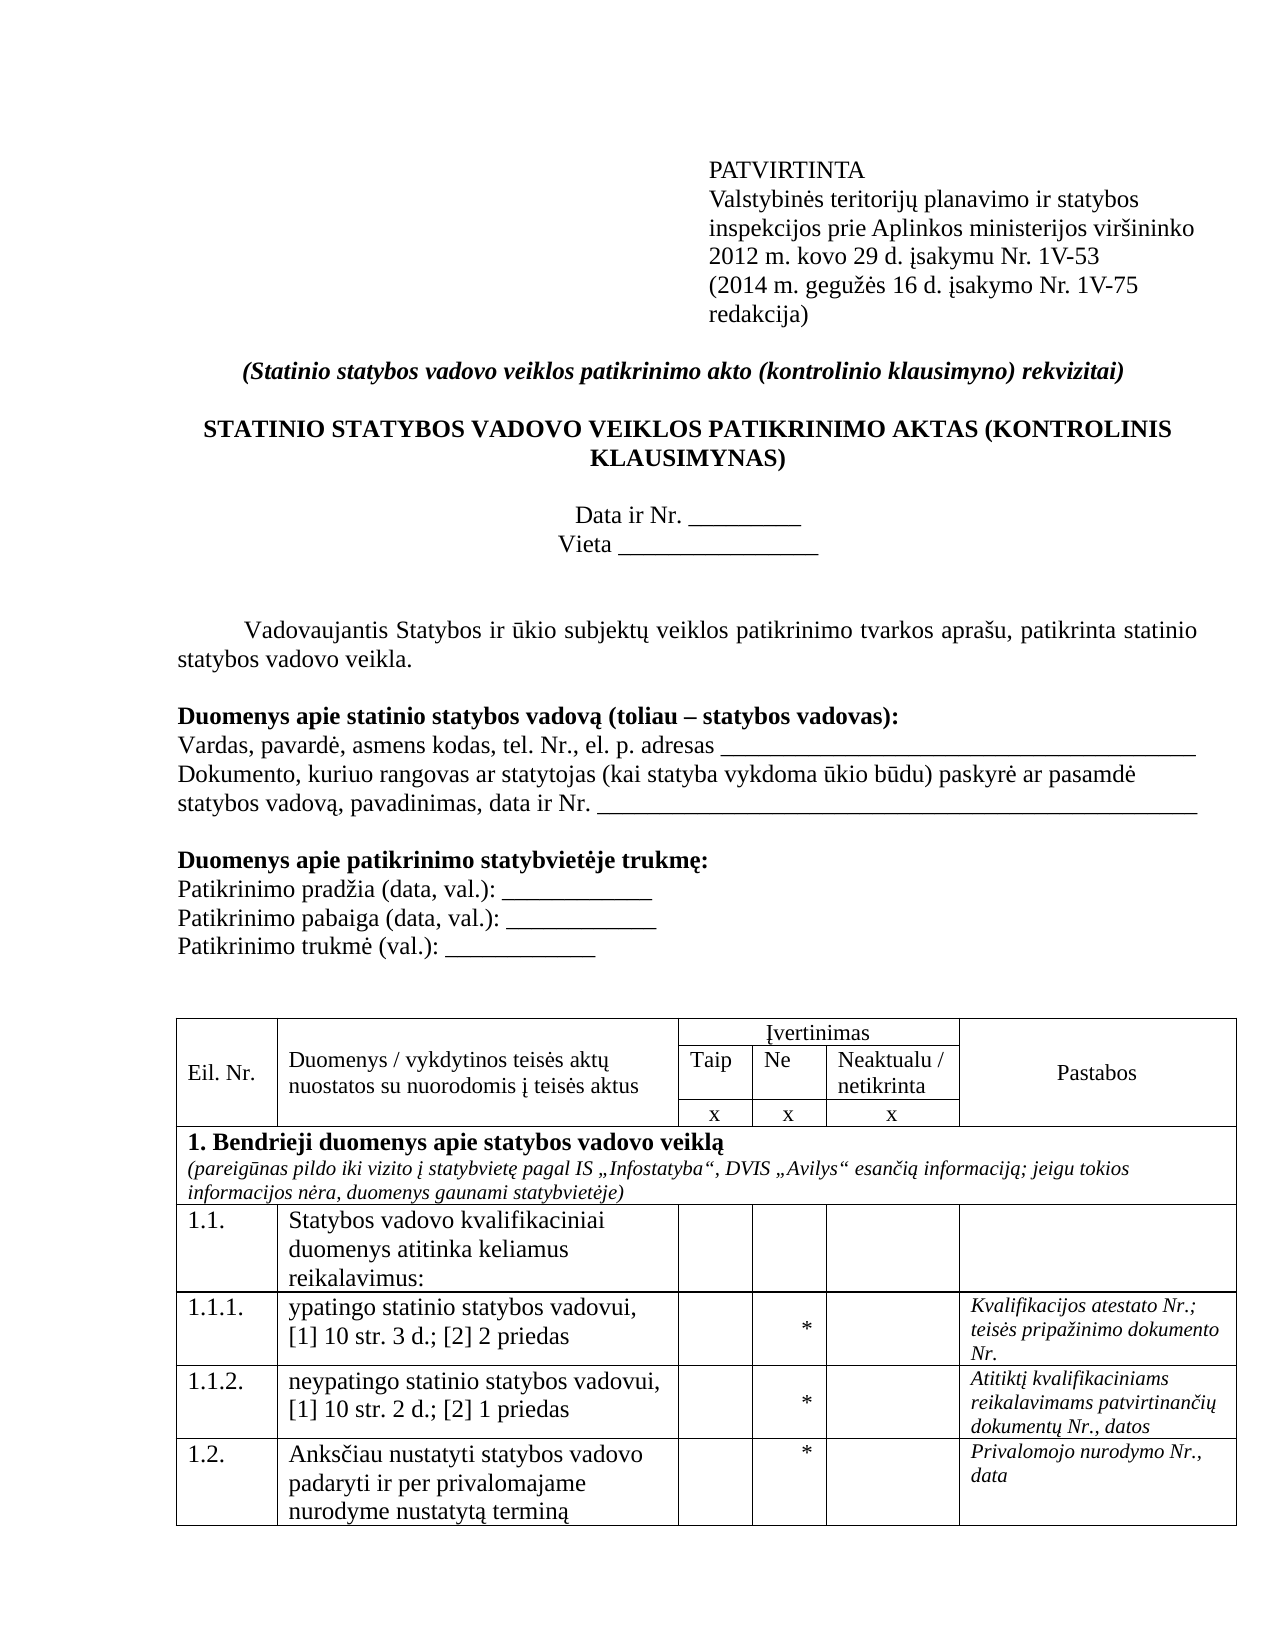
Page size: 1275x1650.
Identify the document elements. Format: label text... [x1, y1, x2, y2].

text Vieta ________________ [177, 529, 1198, 558]
table_cell Kvalifikacijos atestato Nr.; teisės pripažinimo dokumento Nr. [960, 1293, 1236, 1365]
table_cell * [753, 1439, 826, 1525]
table_header Duomenys / vykdytinos teisės aktų nuostatos su nuorodomis į teisės aktus [278, 1019, 678, 1126]
text inspekcijos prie Aplinkos ministerijos viršininko [709, 213, 1198, 241]
table_cell [679, 1205, 752, 1291]
table_cell 1.2. [177, 1439, 277, 1525]
table_cell x [753, 1100, 826, 1126]
text (Statinio statybos vadovo veiklos patikrinimo akto (kontrolinio klausimyno) rekvizitai) [177, 356, 1198, 385]
text Valstybinės teritorijų planavimo ir statybos [709, 184, 1198, 213]
text Duomenys apie statinio statybos vadovą (toliau – statybos vadovas): [177, 701, 1198, 730]
text 2012 m. kovo 29 d. įsakymu Nr. 1V-53 [709, 241, 1198, 270]
text (2014 m. gegužės 16 d. įsakymo Nr. 1V-75 [709, 270, 1198, 299]
table_cell 1.1.2. [177, 1366, 277, 1438]
text PATVIRTINTA [709, 155, 1198, 184]
table_cell 1. Bendrieji duomenys apie statybos vadovo veiklą (pareigūnas pildo iki vizito į statybvietę pagal IS „Infostatyba“, DVIS „Avilys“ esančią informaciją; jeigu tokios informacijos nėra, duomenys gaunami statybvietėje) [177, 1127, 1236, 1204]
text Patikrinimo pradžia (data, val.): ____________ [177, 874, 1198, 903]
table_cell [679, 1366, 752, 1438]
text STATINIO STATYBOS VADOVO VEIKLOS PATIKRINIMO AKTAS (KONTROLINIS KLAUSIMYNAS) [177, 414, 1198, 471]
table_cell [827, 1366, 959, 1438]
text Patikrinimo pabaiga (data, val.): ____________ [177, 903, 1198, 931]
table_cell Atitiktį kvalifikaciniams reikalavimams patvirtinančių dokumentų Nr., datos [960, 1366, 1236, 1438]
text Duomenys apie patikrinimo statybvietėje trukmę: [177, 845, 1198, 874]
table_header Pastabos [960, 1019, 1236, 1126]
text Vardas, pavardė, asmens kodas, tel. Nr., el. p. adresas ______________________________________ [177, 730, 1198, 759]
table_cell [960, 1205, 1236, 1291]
table_cell [753, 1205, 826, 1291]
table_cell [827, 1293, 959, 1365]
table_cell Neaktualu / netikrinta [827, 1046, 959, 1099]
table_cell neypatingo statinio statybos vadovui, [1] 10 str. 2 d.; [2] 1 priedas [278, 1366, 678, 1438]
text Patikrinimo trukmė (val.): ____________ [177, 931, 1198, 960]
table_cell [679, 1439, 752, 1525]
text Data ir Nr. _________ [177, 500, 1198, 529]
table_cell 1.1.1. [177, 1293, 277, 1365]
table_cell * [753, 1366, 826, 1438]
text Vadovaujantis Statybos ir ūkio subjektų veiklos patikrinimo tvarkos aprašu, patikrinta statinio statybos vadovo veikla. [177, 615, 1198, 673]
text Dokumento, kuriuo rangovas ar statytojas (kai statyba vykdoma ūkio būdu) paskyrė ar pasamdė statybos vadovą, pavadinimas, data ir Nr. ________________________________________________ [177, 759, 1198, 816]
table_cell x [827, 1100, 959, 1126]
table_cell * [753, 1293, 826, 1365]
table_cell Privalomojo nurodymo Nr., data [960, 1439, 1236, 1525]
table_cell [827, 1439, 959, 1525]
table_cell x [679, 1100, 752, 1126]
text redakcija) [709, 299, 1198, 328]
table_cell Taip [679, 1046, 752, 1099]
table_cell [827, 1205, 959, 1291]
table_cell Ne [753, 1046, 826, 1099]
table_cell ypatingo statinio statybos vadovui, [1] 10 str. 3 d.; [2] 2 priedas [278, 1293, 678, 1365]
table_header Eil. Nr. [177, 1019, 277, 1126]
table_header Įvertinimas [679, 1019, 959, 1045]
table_cell Anksčiau nustatyti statybos vadovo padaryti ir per privalomajame nurodyme nustatytą terminą [278, 1439, 678, 1525]
table_cell 1.1. [177, 1205, 277, 1291]
table_cell Statybos vadovo kvalifikaciniai duomenys atitinka keliamus reikalavimus: [278, 1205, 678, 1291]
table_cell [679, 1293, 752, 1365]
